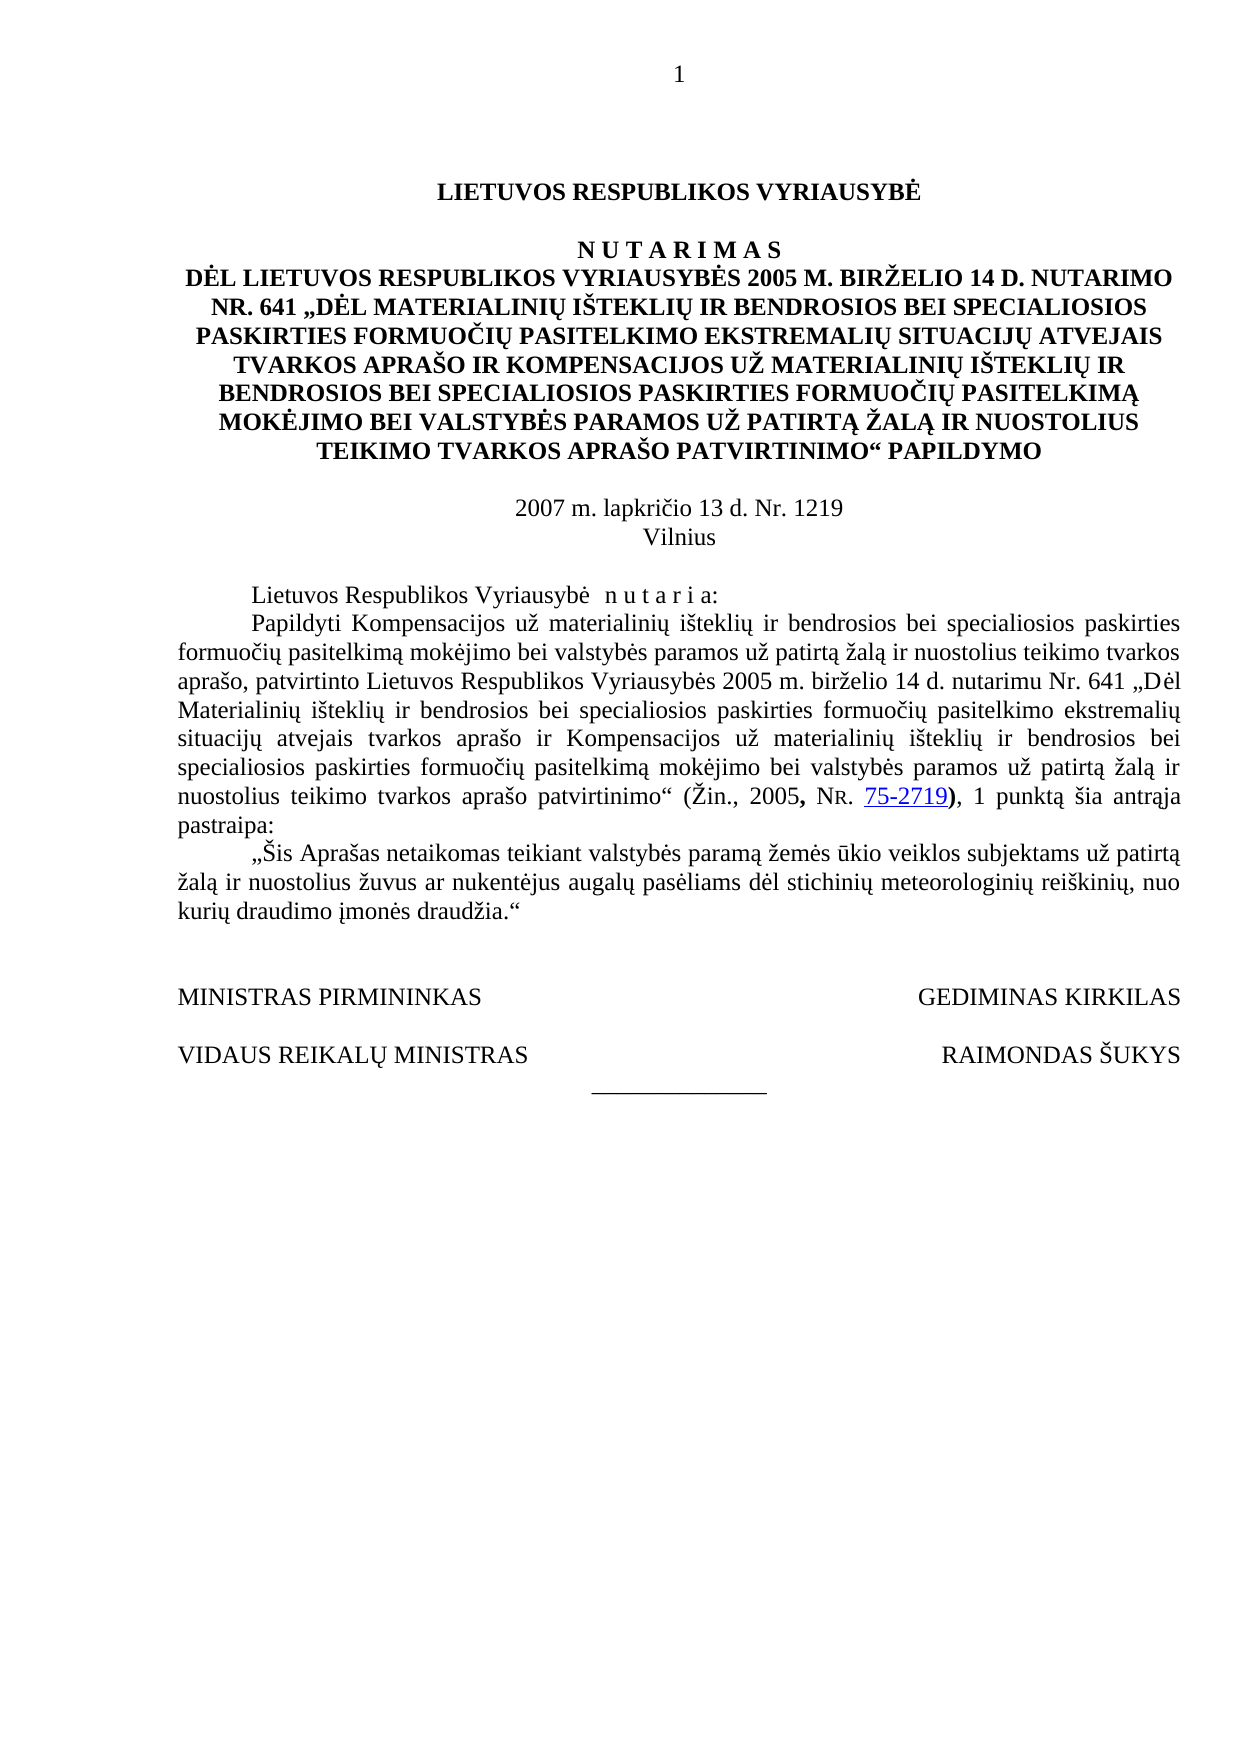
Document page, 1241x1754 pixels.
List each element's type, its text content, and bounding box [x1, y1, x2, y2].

text 2007 m. lapkričio 13 d. Nr. 1219 [177, 493, 1181, 522]
text LIETUVOS RESPUBLIKOS VYRIAUSYBĖ [177, 177, 1181, 206]
text Papildyti Kompensacijos už materialinių išteklių ir bendrosios bei specialiosios paskirties formuočių pasitelkimą mokėjimo bei valstybės paramos už patirtą žalą ir nuostolius teikimo tvarkos aprašo, patvirtinto Lietuvos Respublikos Vyriausybės 2005 m. birželio 14 d. nutarimu Nr. 641 „Dėl Materialinių išteklių ir bendrosios bei specialiosios paskirties formuočių pasitelkimo ekstremalių situacijų atvejais tvarkos aprašo ir Kompensacijos už materialinių išteklių ir bendrosios bei specialiosios paskirties formuočių pasitelkimą mokėjimo bei valstybės paramos už patirtą žalą ir nuostolius teikimo tvarkos aprašo patvirtinimo“ (Žin., 2005, Nr. 75-2719), 1 punktą šia antrąja pastraipa: [177, 608, 1181, 838]
text Vilnius [177, 522, 1181, 551]
text ______________ [177, 1068, 1181, 1097]
text N U T A R I M A S [177, 235, 1181, 263]
text Ministras Pirmininkas Gediminas Kirkilas [177, 982, 1181, 1011]
text Lietuvos Respublikos Vyriausybė nutaria: [177, 580, 1181, 608]
text „Šis Aprašas netaikomas teikiant valstybės paramą žemės ūkio veiklos subjektams už patirtą žalą ir nuostolius žuvus ar nukentėjus augalų pasėliams dėl stichinių meteorologinių reiškinių, nuo kurių draudimo įmonės draudžia.“ [177, 838, 1181, 925]
text DĖL LIETUVOS RESPUBLIKOS VYRIAUSYBĖS 2005 M. BIRŽELIO 14 D. NUTARIMO NR. 641 „DĖL MATERIALINIŲ IŠTEKLIŲ IR BENDROSIOS BEI SPECIALIOSIOS PASKIRTIES FORMUOČIŲ PASITELKIMO EKSTREMALIŲ SITUACIJŲ ATVEJAIS TVARKOS APRAŠO IR KOMPENSACIJOS UŽ MATERIALINIŲ IŠTEKLIŲ IR BENDROSIOS BEI SPECIALIOSIOS PASKIRTIES FORMUOČIŲ PASITELKIMĄ MOKĖJIMO BEI VALSTYBĖS PARAMOS UŽ PATIRTĄ ŽALĄ IR NUOSTOLIUS TEIKIMO TVARKOS APRAŠO PATVIRTINIMO“ PAPILDYMO [177, 263, 1181, 465]
text Vidaus reikalų ministras Raimondas Šukys [177, 1040, 1181, 1068]
